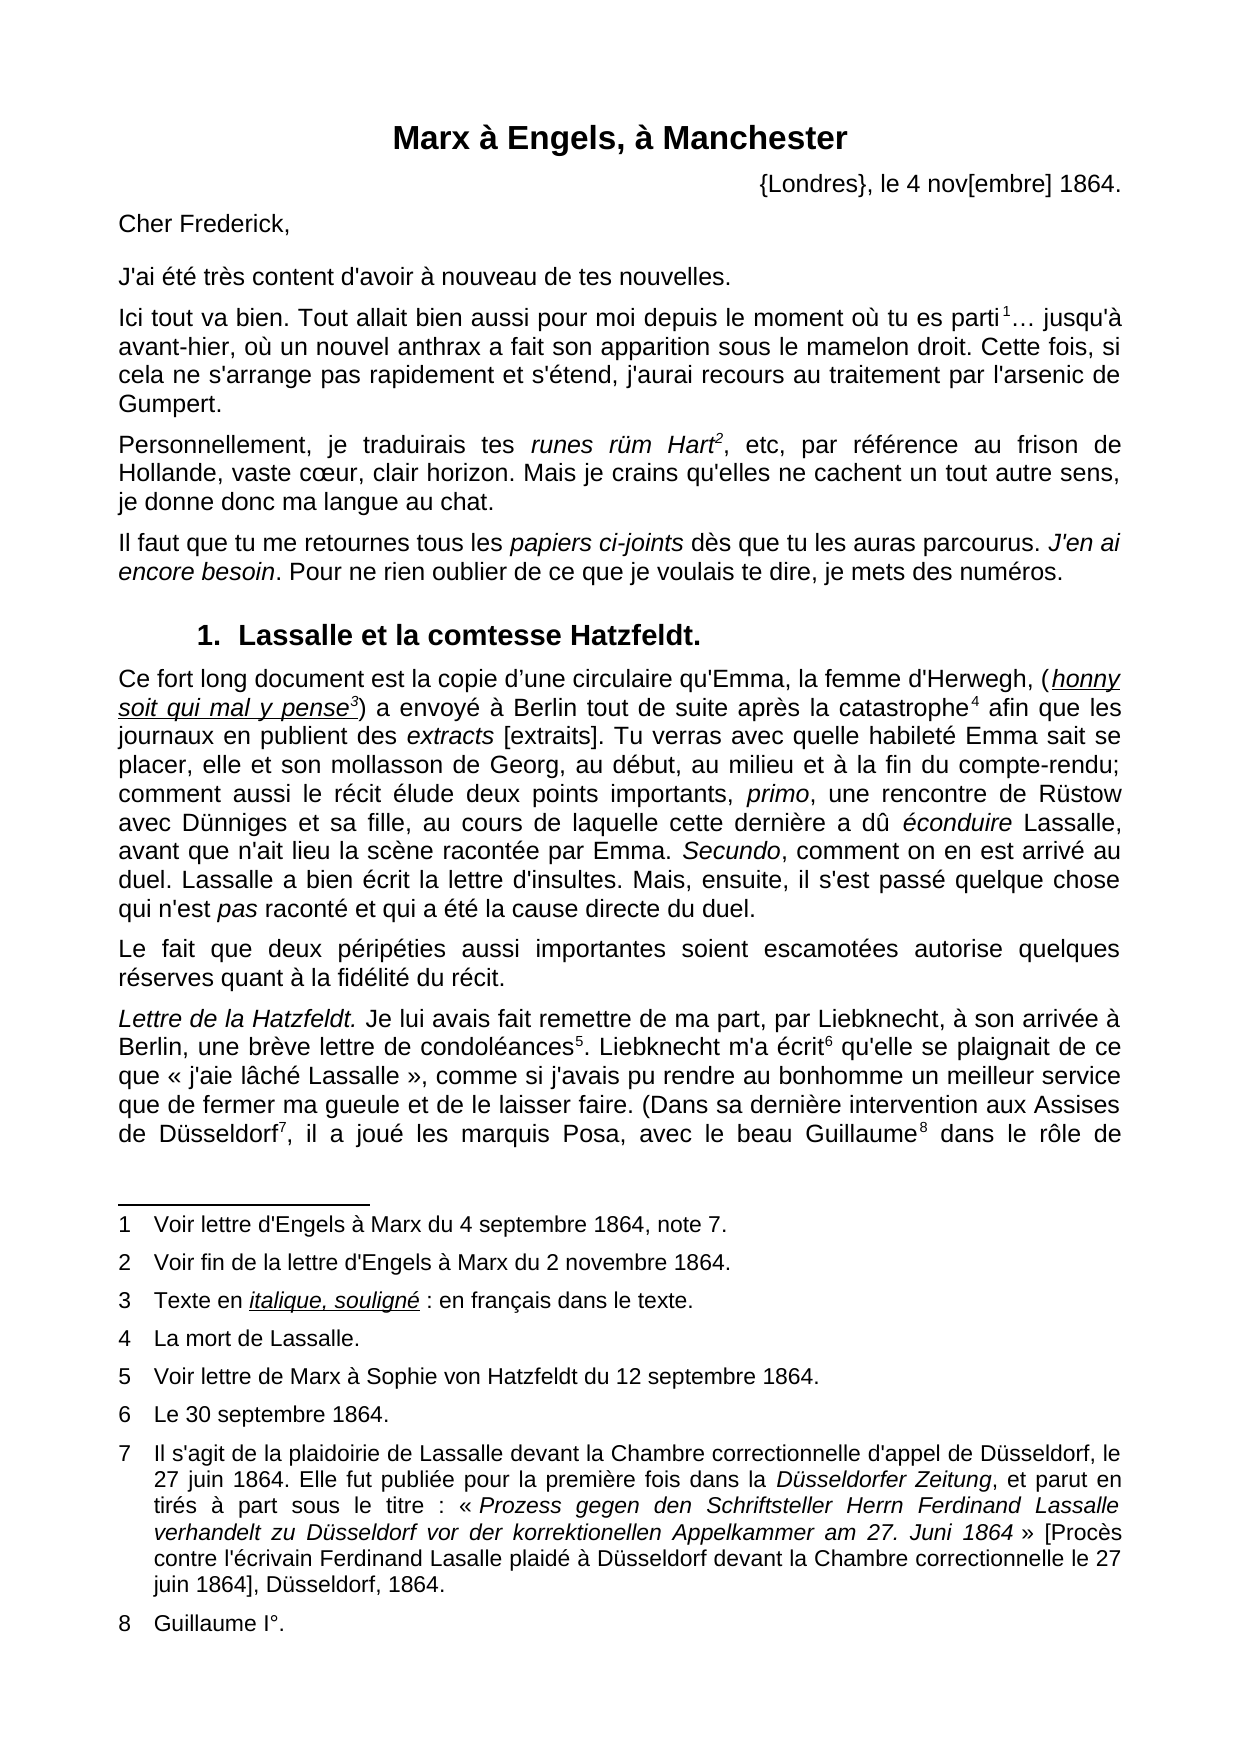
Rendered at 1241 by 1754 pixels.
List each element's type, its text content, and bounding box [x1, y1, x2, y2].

text Cher Frederick, [118, 209, 1122, 238]
subtitle Lassalle et la comtesse Hatzfeldt. [197, 618, 1122, 651]
text La mort de Lassalle. [118, 1325, 1122, 1352]
text Voir lettre d'Engels à Marx du 4 septembre 1864, note 7. [118, 1211, 1122, 1237]
text Ici tout va bien. Tout allait bien aussi pour moi depuis le moment où tu es parti… jusqu'à avant-hier, où un nouvel anthrax a fait son apparition sous le mamelon droit. Cette fois, si cela ne s'arrange pas rapidement et s'étend, j'aurai recours au traitement par l'arsenic de Gumpert. [118, 303, 1122, 418]
text J'ai été très content d'avoir à nouveau de tes nouvelles. [118, 262, 1122, 291]
subtitle Marx à Engels, à Manchester [118, 118, 1122, 157]
text Guillaume I°. [118, 1609, 1122, 1636]
text Texte en italique, souligné : en français dans le texte. [118, 1287, 1122, 1313]
text Personnellement, je traduirais tes runes rüm Hart, etc, par référence au frison de Hollande, vaste cœur, clair horizon. Mais je crains qu'elles ne cachent un tout autre sens, je donne donc ma langue au chat. [118, 430, 1122, 516]
text Il faut que tu me retournes tous les papiers ci-joints dès que tu les auras parcourus. J'en ai encore besoin. Pour ne rien oublier de ce que je voulais te dire, je mets des numéros. [118, 528, 1122, 585]
text {Londres}, le 4 nov[embre] 1864. [118, 169, 1122, 198]
text Ce fort long document est la copie d’une circulaire qu'Emma, la femme d'Herwegh, (honny soit qui mal y pense) a envoyé à Berlin tout de suite après la catastrophe afin que les journaux en publient des extracts [extraits]. Tu verras avec quelle habileté Emma sait se placer, elle et son mollasson de Georg, au début, au milieu et à la fin du compte-rendu; comment aussi le récit élude deux points importants, primo, une rencontre de Rüstow avec Dünniges et sa fille, au cours de laquelle cette dernière a dû éconduire Lassalle, avant que n'ait lieu la scène racontée par Emma. Secundo, comment on en est arrivé au duel. Lassalle a bien écrit la lettre d'insultes. Mais, ensuite, il s'est passé quelque chose qui n'est pas raconté et qui a été la cause directe du duel. [118, 664, 1122, 923]
text Le 30 septembre 1864. [118, 1401, 1122, 1428]
text Le fait que deux péripéties aussi importantes soient escamotées autorise quelques réserves quant à la fidélité du récit. [118, 934, 1122, 992]
text Voir lettre de Marx à Sophie von Hatzfeldt du 12 septembre 1864. [118, 1363, 1122, 1390]
text Il s'agit de la plaidoirie de Lassalle devant la Chambre correctionnelle d'appel de Düsseldorf, le 27 juin 1864. Elle fut publiée pour la première fois dans la Düsseldorfer Zeitung, et parut en tirés à part sous le titre : « Prozess gegen den Schriftsteller Herrn Ferdinand Lassalle verhandelt zu Düsseldorf vor der korrektionellen Appelkammer am 27. Juni 1864 » [Procès contre l'écrivain Ferdinand Lasalle plaidé à Düsseldorf devant la Chambre correctionnelle le 27 juin 1864], Düsseldorf, 1864. [118, 1439, 1122, 1598]
text Voir fin de la lettre d'Engels à Marx du 2 novembre 1864. [118, 1249, 1122, 1275]
text Lettre de la Hatzfeldt. Je lui avais fait remettre de ma part, par Liebknecht, à son arrivée à Berlin, une brève lettre de condoléances. Liebknecht m'a écrit qu'elle se plaignait de ce que « j'aie lâché Lassalle », comme si j'avais pu rendre au bonhomme un meilleur service que de fermer ma gueule et de le laisser faire. (Dans sa dernière intervention aux Assises de Düsseldorf, il a joué les marquis Posa, avec le beau Guillaume dans le rôle de Philippe II, voulant l'entraîner à abroger la Constitution actuelle, à proclamer le suffrage universel et direct et à faire alliance avec le prolétariat.) Tu vois ce qui se cache derrière sa lettre et ce qu'elle attend de moi. Je lui ai répondu sur un ton très amical, mais néanmoins en opposant une fin de non-recevoir diplomatique. Le Rédempteur des temps modernes ! Cette personne et les sycophantes qui l'entourent sont cinglés. [118, 1004, 1122, 1147]
